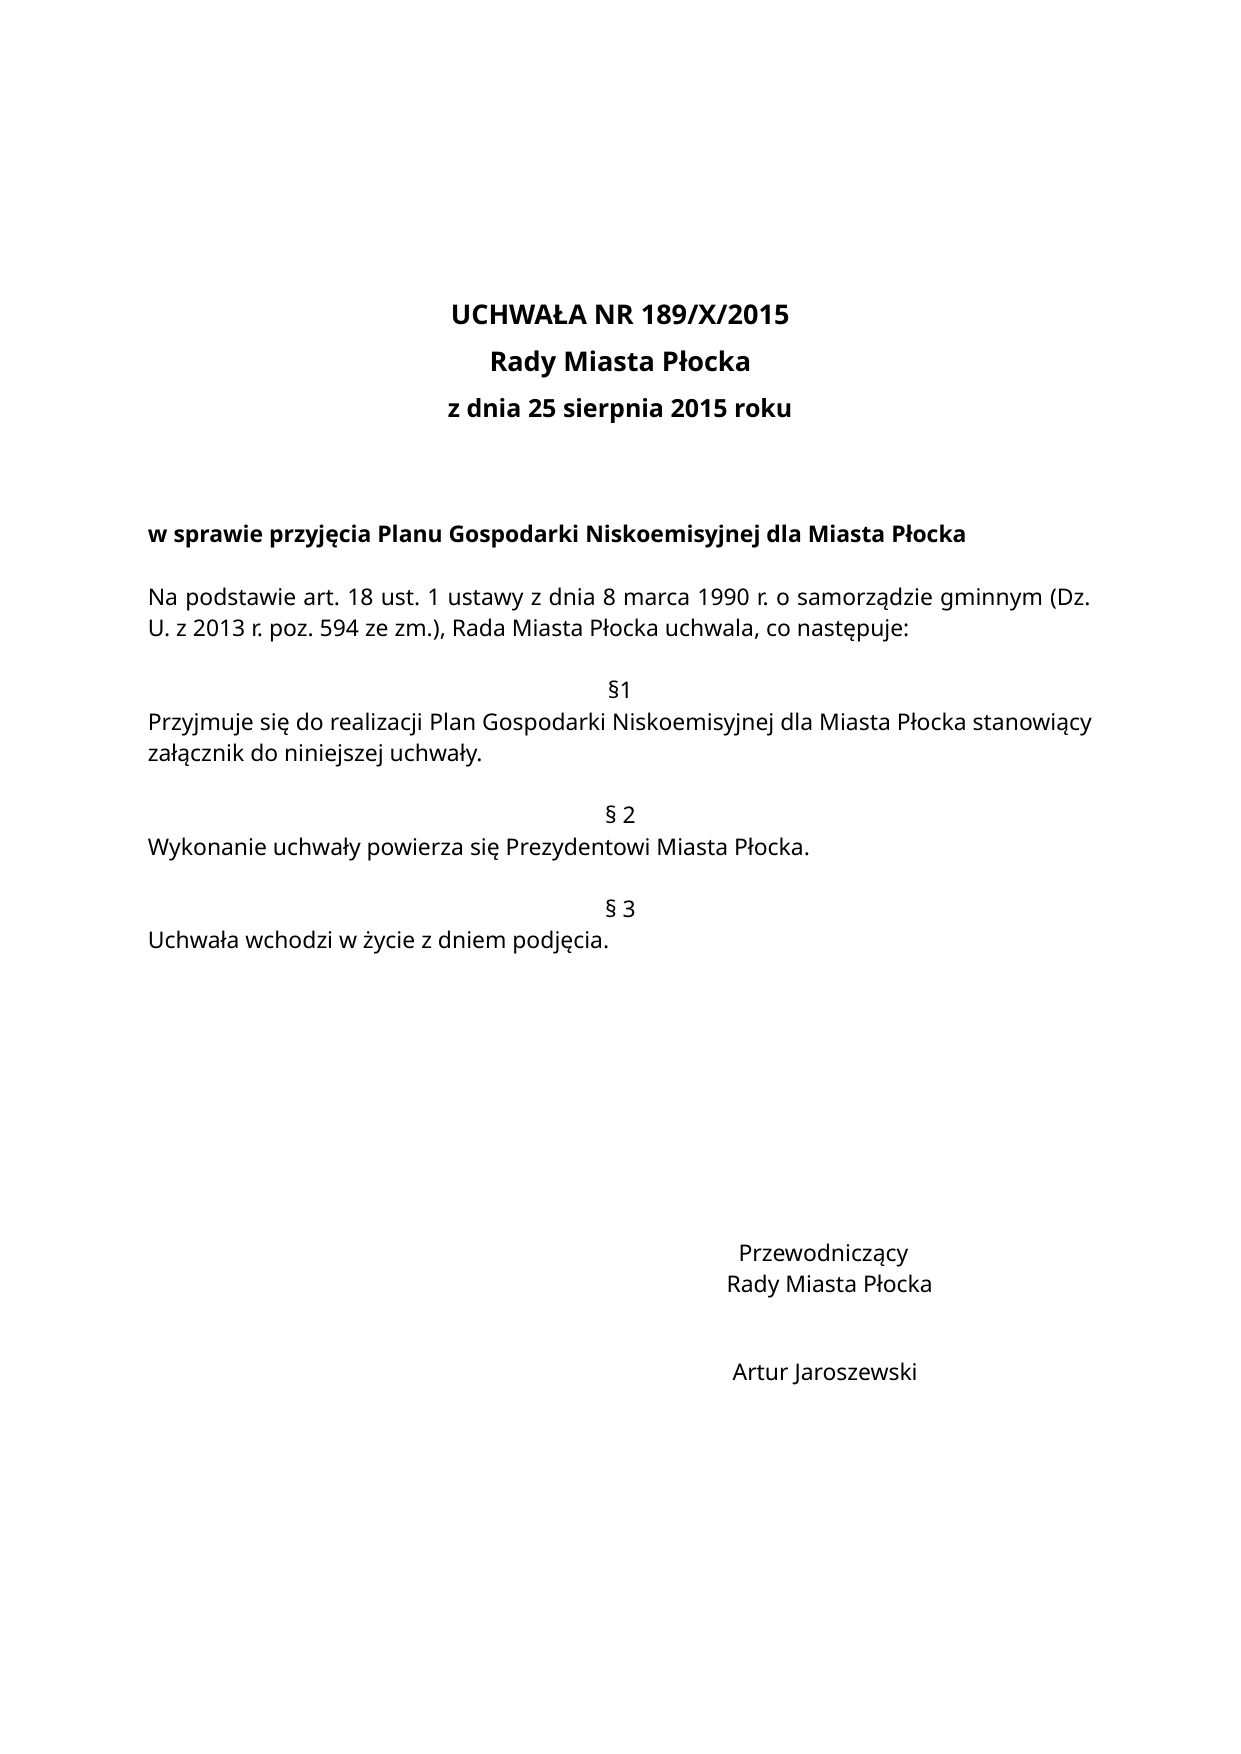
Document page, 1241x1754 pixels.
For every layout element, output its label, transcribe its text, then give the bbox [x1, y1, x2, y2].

text Wykonanie uchwały powierza się Prezydentowi Miasta Płocka. [148, 831, 1093, 862]
text w sprawie przyjęcia Planu Gospodarki Niskoemisyjnej dla Miasta Płocka [148, 518, 1093, 549]
text § 2 [148, 799, 1093, 831]
text Rady Miasta Płocka [148, 343, 1093, 380]
text UCHWAŁA NR 189/X/2015 [148, 295, 1093, 332]
text Rady Miasta Płocka [726, 1268, 1093, 1299]
text Na podstawie art. 18 ust. 1 ustawy z dnia 8 marca 1990 r. o samorządzie gminnym (Dz. U. z 2013 r. poz. 594 ze zm.), Rada Miasta Płocka uchwala, co następuje: [148, 581, 1093, 643]
text Przewodniczący [726, 1237, 1093, 1268]
text Artur Jaroszewski [726, 1356, 1093, 1387]
text §1 [148, 674, 1093, 706]
text Przyjmuje się do realizacji Plan Gospodarki Niskoemisyjnej dla Miasta Płocka stanowiący załącznik do niniejszej uchwały. [148, 706, 1093, 768]
text § 3 [148, 893, 1093, 924]
text Uchwała wchodzi w życie z dniem podjęcia. [148, 924, 1093, 956]
text z dnia 25 sierpnia 2015 roku [148, 390, 1093, 424]
